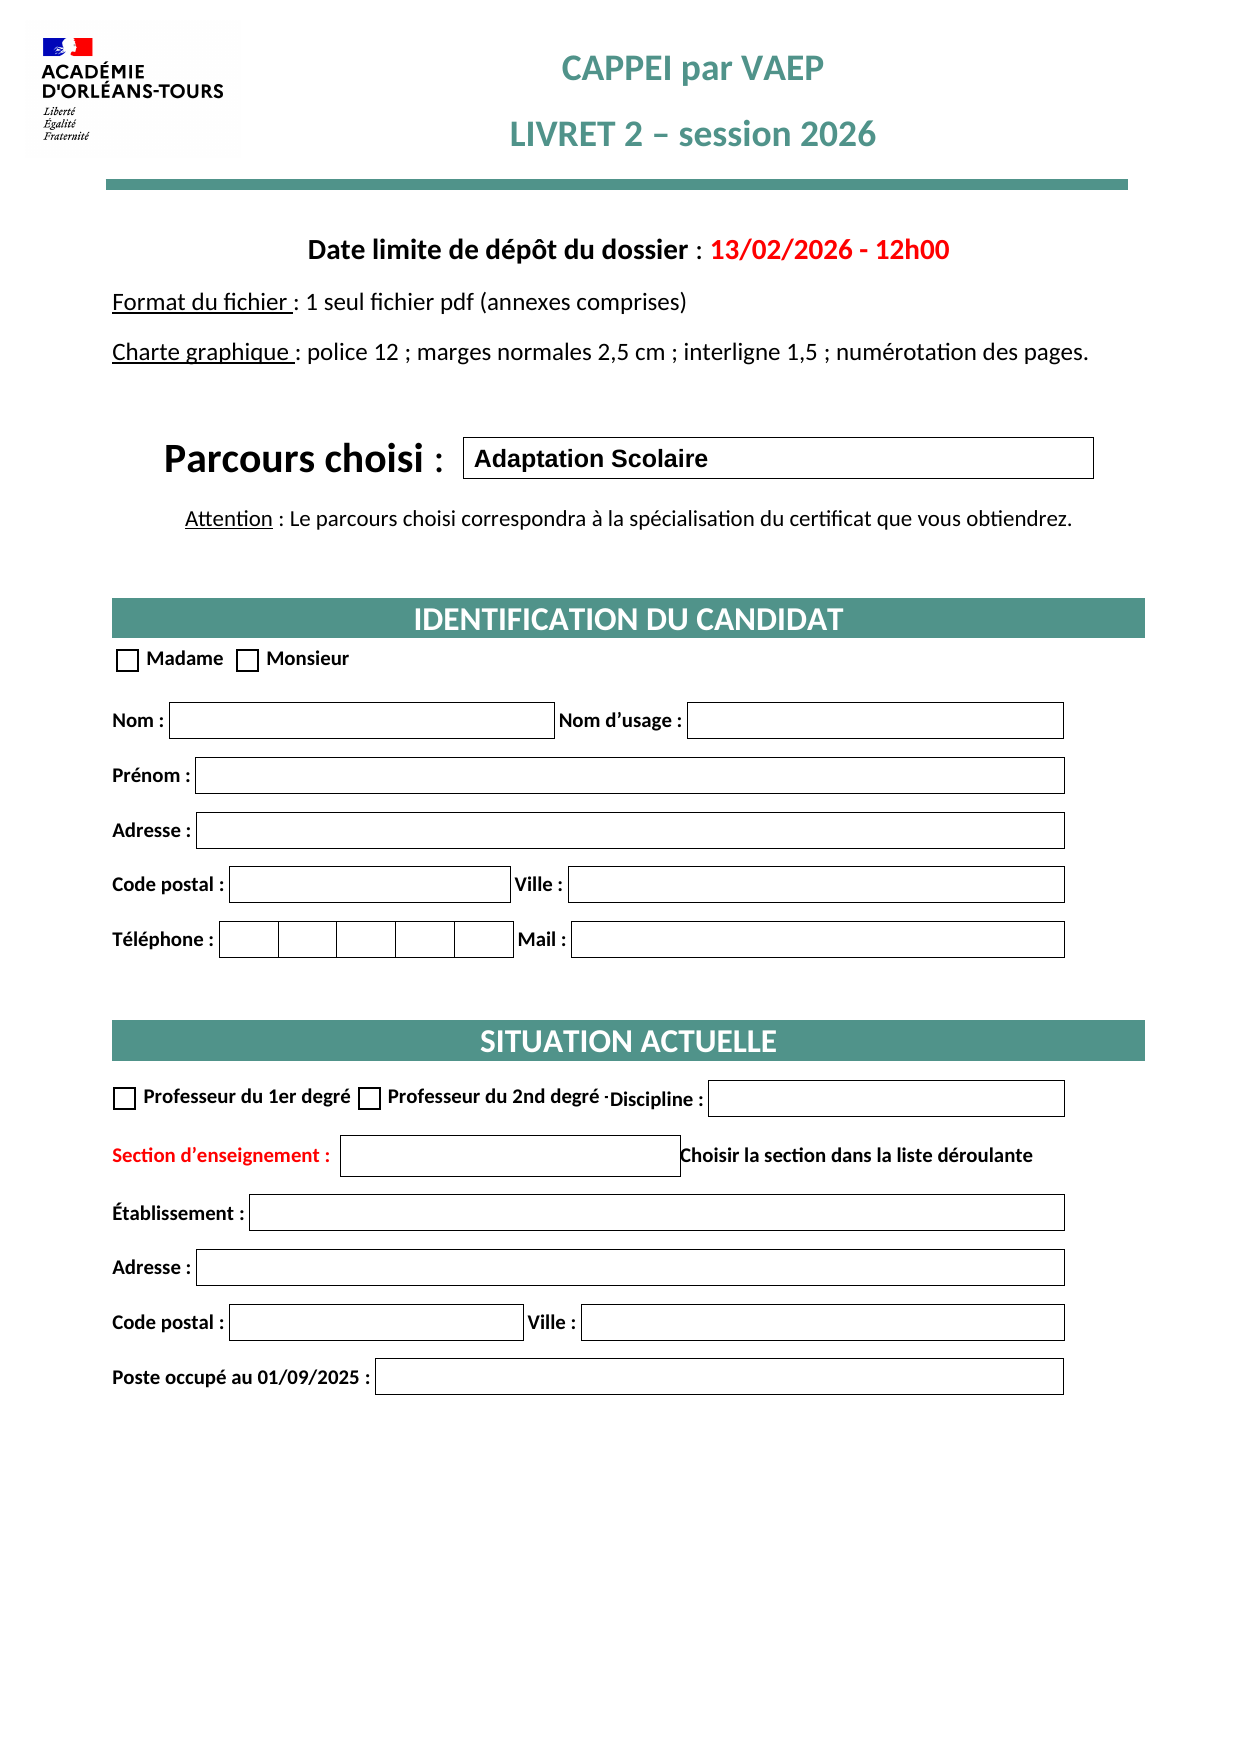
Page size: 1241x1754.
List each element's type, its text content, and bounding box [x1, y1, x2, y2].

text [1065, 866, 1145, 902]
text Ville : [524, 1304, 581, 1340]
text [1065, 812, 1145, 848]
text Charte graphique : police 12 ; marges normales 2,5 cm ; interligne 1,5 ; numérotation des pages. [112, 336, 1145, 366]
text [1064, 702, 1145, 738]
text Parcours choisi : [112, 432, 1145, 483]
picture [25, 20, 241, 158]
text Attention : Le parcours choisi correspondra à la spécialisation du certificat que vous obtiendrez. [112, 504, 1145, 532]
text SITUATION ACTUELLE [112, 1020, 1145, 1061]
text Établissement : [112, 1194, 249, 1231]
text Format du fichier : 1 seul fichier pdf (annexes comprises) [112, 286, 1145, 317]
text [1065, 1194, 1145, 1231]
text Discipline : [112, 1080, 708, 1116]
text Téléphone : [112, 921, 219, 957]
text [1065, 1249, 1145, 1285]
text CAPPEI par VAEP [241, 44, 1145, 89]
text [1065, 757, 1145, 793]
text Code postal : [112, 1304, 229, 1340]
text IDENTIFICATION DU CANDIDAT [112, 598, 1145, 638]
text Prénom : [112, 757, 195, 793]
text [1064, 1358, 1145, 1394]
text [1065, 921, 1145, 957]
text [1065, 1080, 1145, 1116]
text Ville : [511, 866, 568, 902]
text Nom : [112, 702, 169, 738]
text LIVRET 2 – session 2026 [241, 110, 1145, 156]
text Poste occupé au 01/09/2025 : [112, 1358, 375, 1394]
text Date limite de dépôt du dossier : 13/02/2026 - 12h00 [112, 231, 1145, 267]
text Section d’enseignement : [112, 1135, 340, 1176]
text Adresse : [112, 812, 196, 848]
text Choisir la section dans la liste déroulante [681, 1135, 1145, 1176]
text Nom d’usage : [555, 702, 687, 738]
text Mail : [514, 921, 571, 957]
text [1065, 1304, 1145, 1340]
text Adresse : [112, 1249, 196, 1285]
text Code postal : [112, 866, 229, 902]
